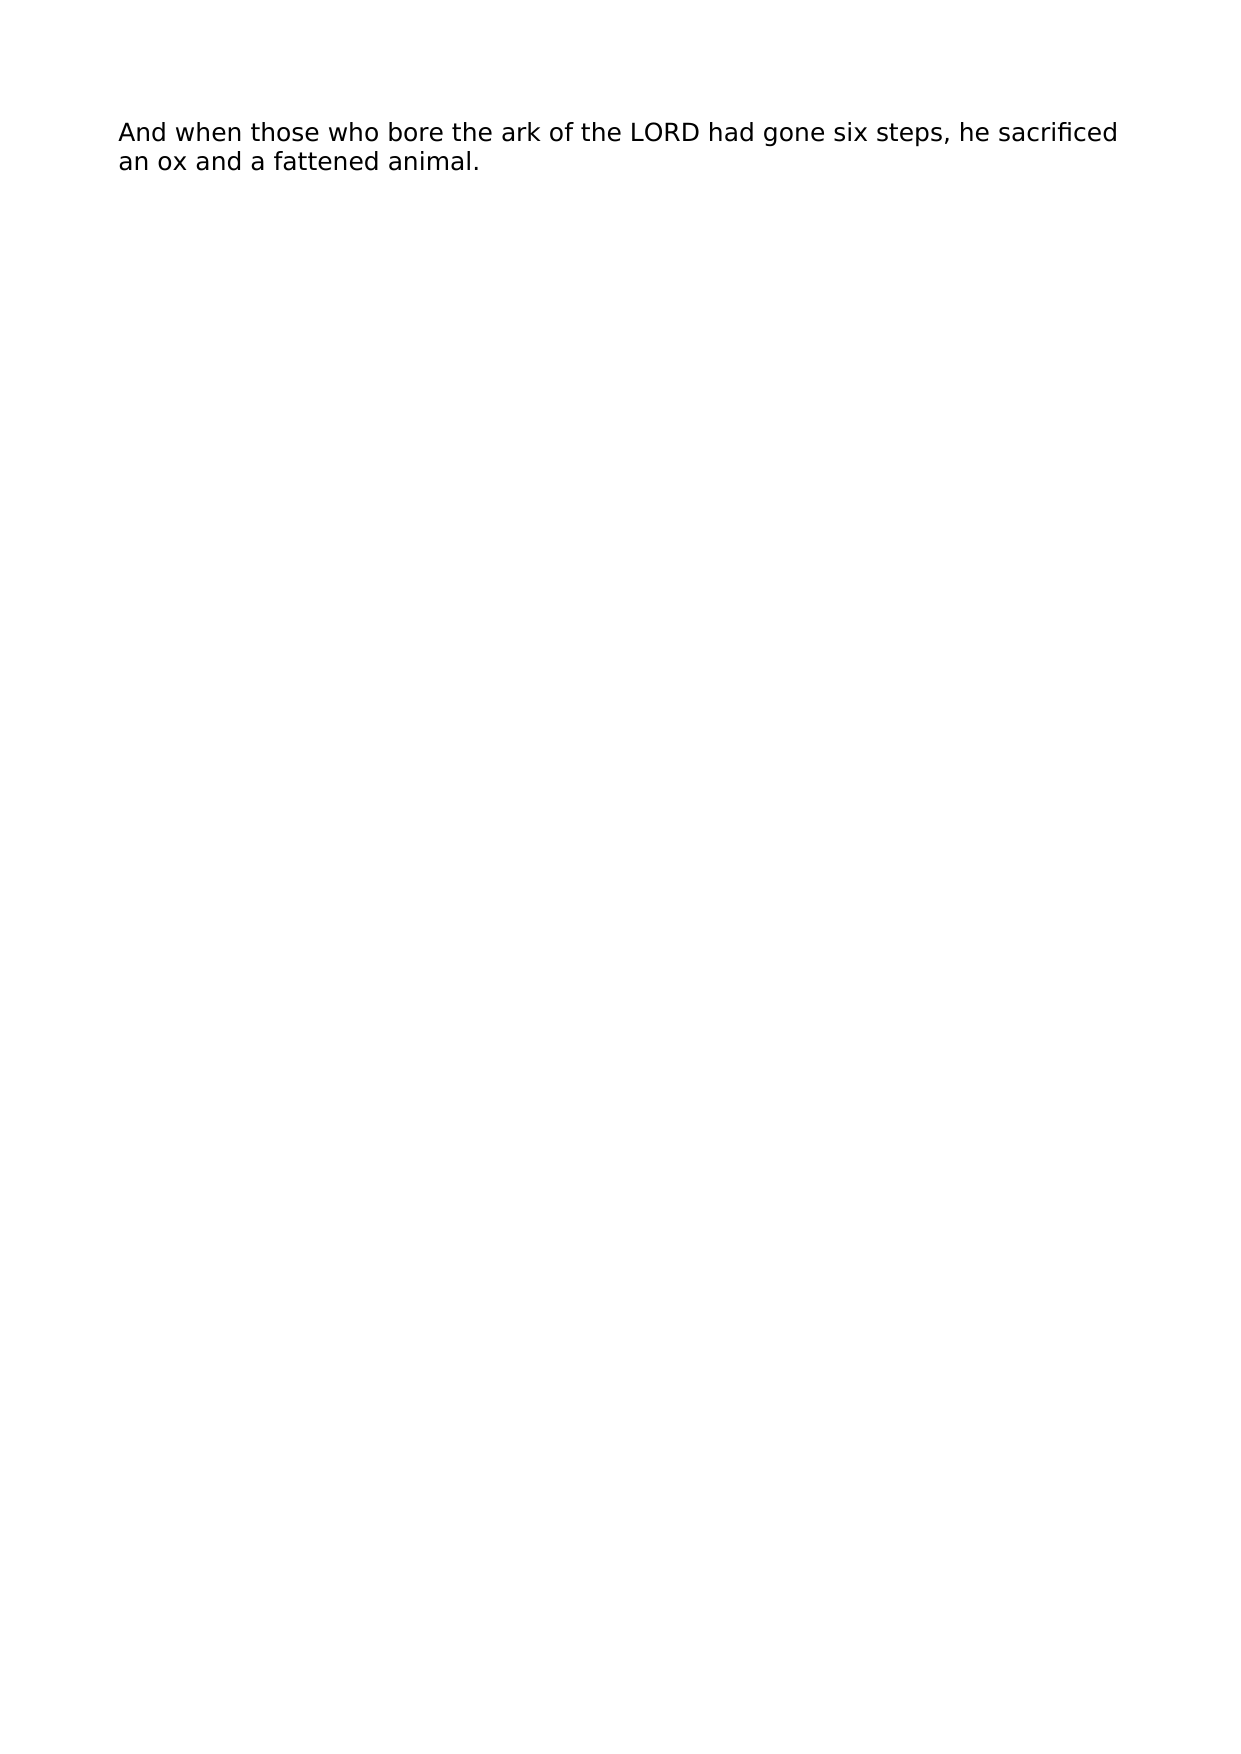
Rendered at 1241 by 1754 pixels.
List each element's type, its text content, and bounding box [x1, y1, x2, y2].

text And when those who bore the ark of the LORD had gone six steps, he sacrificed an ox and a fattened animal. [118, 118, 1122, 176]
